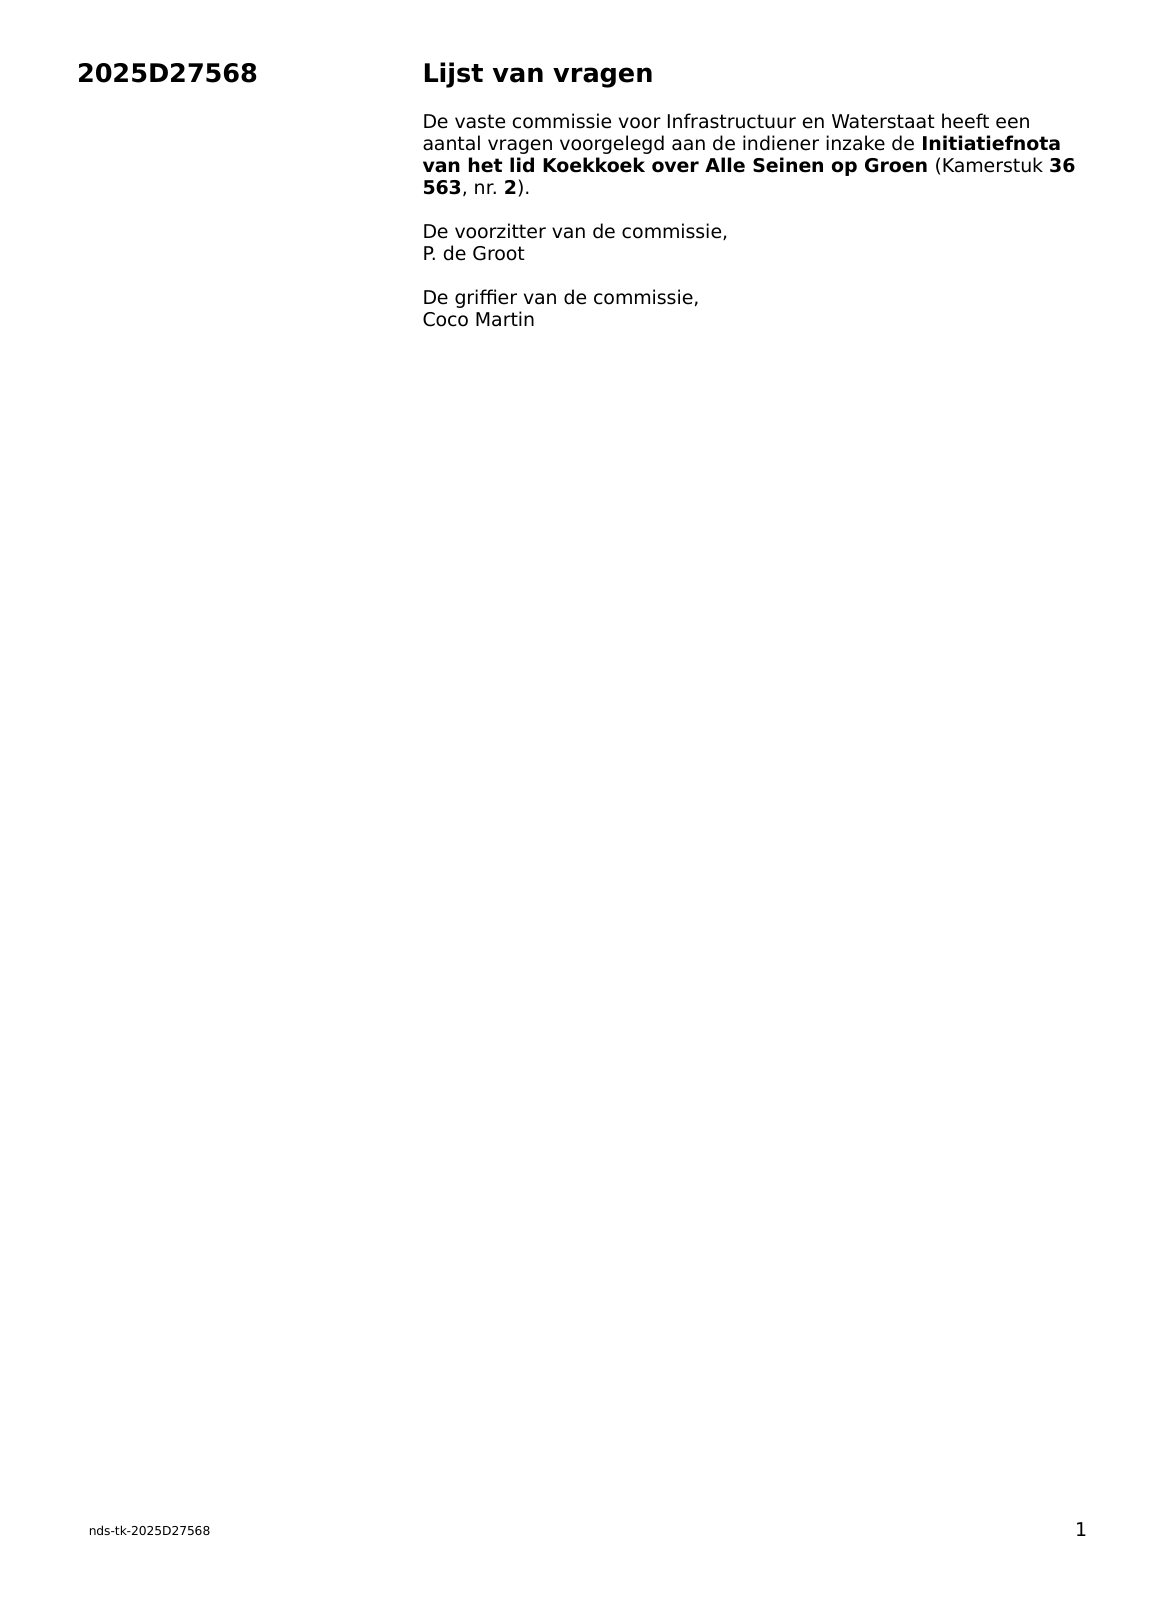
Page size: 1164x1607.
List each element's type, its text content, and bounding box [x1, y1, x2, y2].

text 2025D27568 Lijst van vragen [77, 59, 1087, 89]
text Coco Martin [422, 309, 1087, 331]
text De vaste commissie voor Infrastructuur en Waterstaat heeft een aantal vragen voorgelegd aan de indiener inzake de Initiatiefnota van het lid Koekkoek over Alle Seinen op Groen (Kamerstuk 36 563, nr. 2). [422, 111, 1087, 199]
text De griffier van de commissie, [422, 287, 1087, 309]
text P. de Groot [422, 243, 1087, 265]
text nds-tk-2025D27568 [88, 1524, 323, 1538]
text De voorzitter van de commissie, [422, 221, 1087, 243]
